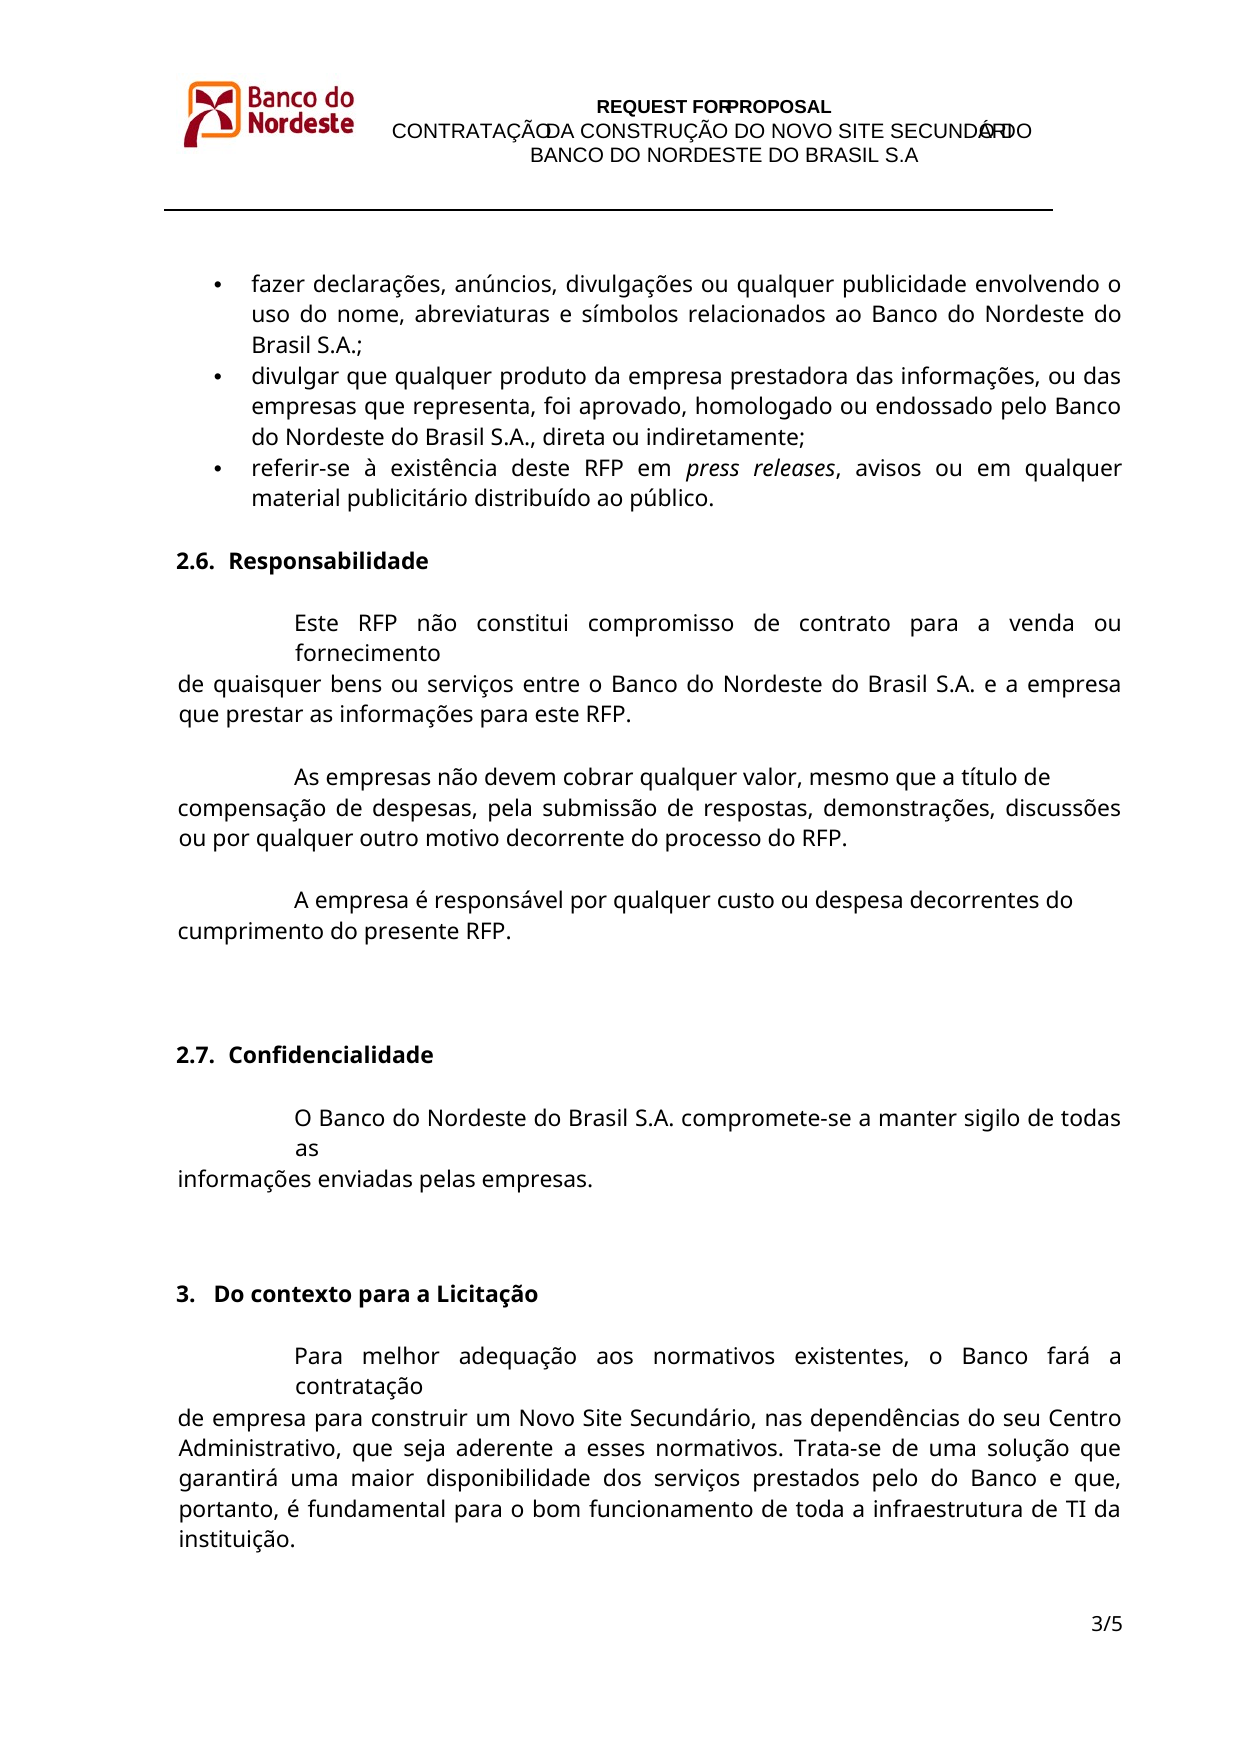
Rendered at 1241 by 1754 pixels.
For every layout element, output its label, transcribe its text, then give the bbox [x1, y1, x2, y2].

text As empresas não devem cobrar qualquer valor, mesmo que a título de [294, 761, 1123, 792]
text compensação de despesas, pela submissão de respostas, demonstrações, discussões ou por qualquer outro motivo decorrente do processo do RFP. [177, 792, 1123, 853]
subtitle Responsabilidade [176, 545, 1124, 576]
subtitle Confidencialidade [176, 1039, 1124, 1070]
text A empresa é responsável por qualquer custo ou despesa decorrentes do [294, 884, 1123, 915]
list fazer declarações, anúncios, divulgações ou qualquer publicidade envolvendo o uso do nome, abreviaturas e símbolos relacionados ao Banco do Nordeste do Brasil S.A.; [213, 268, 1123, 360]
text Para melhor adequação aos normativos existentes, o Banco fará a contratação [294, 1340, 1123, 1402]
text de empresa para construir um Novo Site Secundário, nas dependências do seu Centro Administrativo, que seja aderente a esses normativos. Trata-se de uma solução que garantirá uma maior disponibilidade dos serviços prestados pelo do Banco e que, portanto, é fundamental para o bom funcionamento de toda a infraestrutura de TI da instituição. [177, 1402, 1123, 1555]
text Este RFP não constitui compromisso de contrato para a venda ou fornecimento [294, 607, 1123, 668]
text cumprimento do presente RFP. [177, 915, 1123, 945]
text O Banco do Nordeste do Brasil S.A. compromete-se a manter sigilo de todas as [294, 1102, 1123, 1163]
text informações enviadas pelas empresas. [177, 1163, 1123, 1193]
list referir-se à existência deste RFP em press releases, avisos ou em qualquer material publicitário distribuído ao público. [213, 452, 1123, 513]
list divulgar que qualquer produto da empresa prestadora das informações, ou das empresas que representa, foi aprovado, homologado ou endossado pelo Banco do Nordeste do Brasil S.A., direta ou indiretamente; [213, 360, 1123, 452]
subtitle Do contexto para a Licitação [176, 1278, 1124, 1309]
picture [176, 73, 358, 154]
text de quaisquer bens ou serviços entre o Banco do Nordeste do Brasil S.A. e a empresa que prestar as informações para este RFP. [177, 668, 1123, 730]
